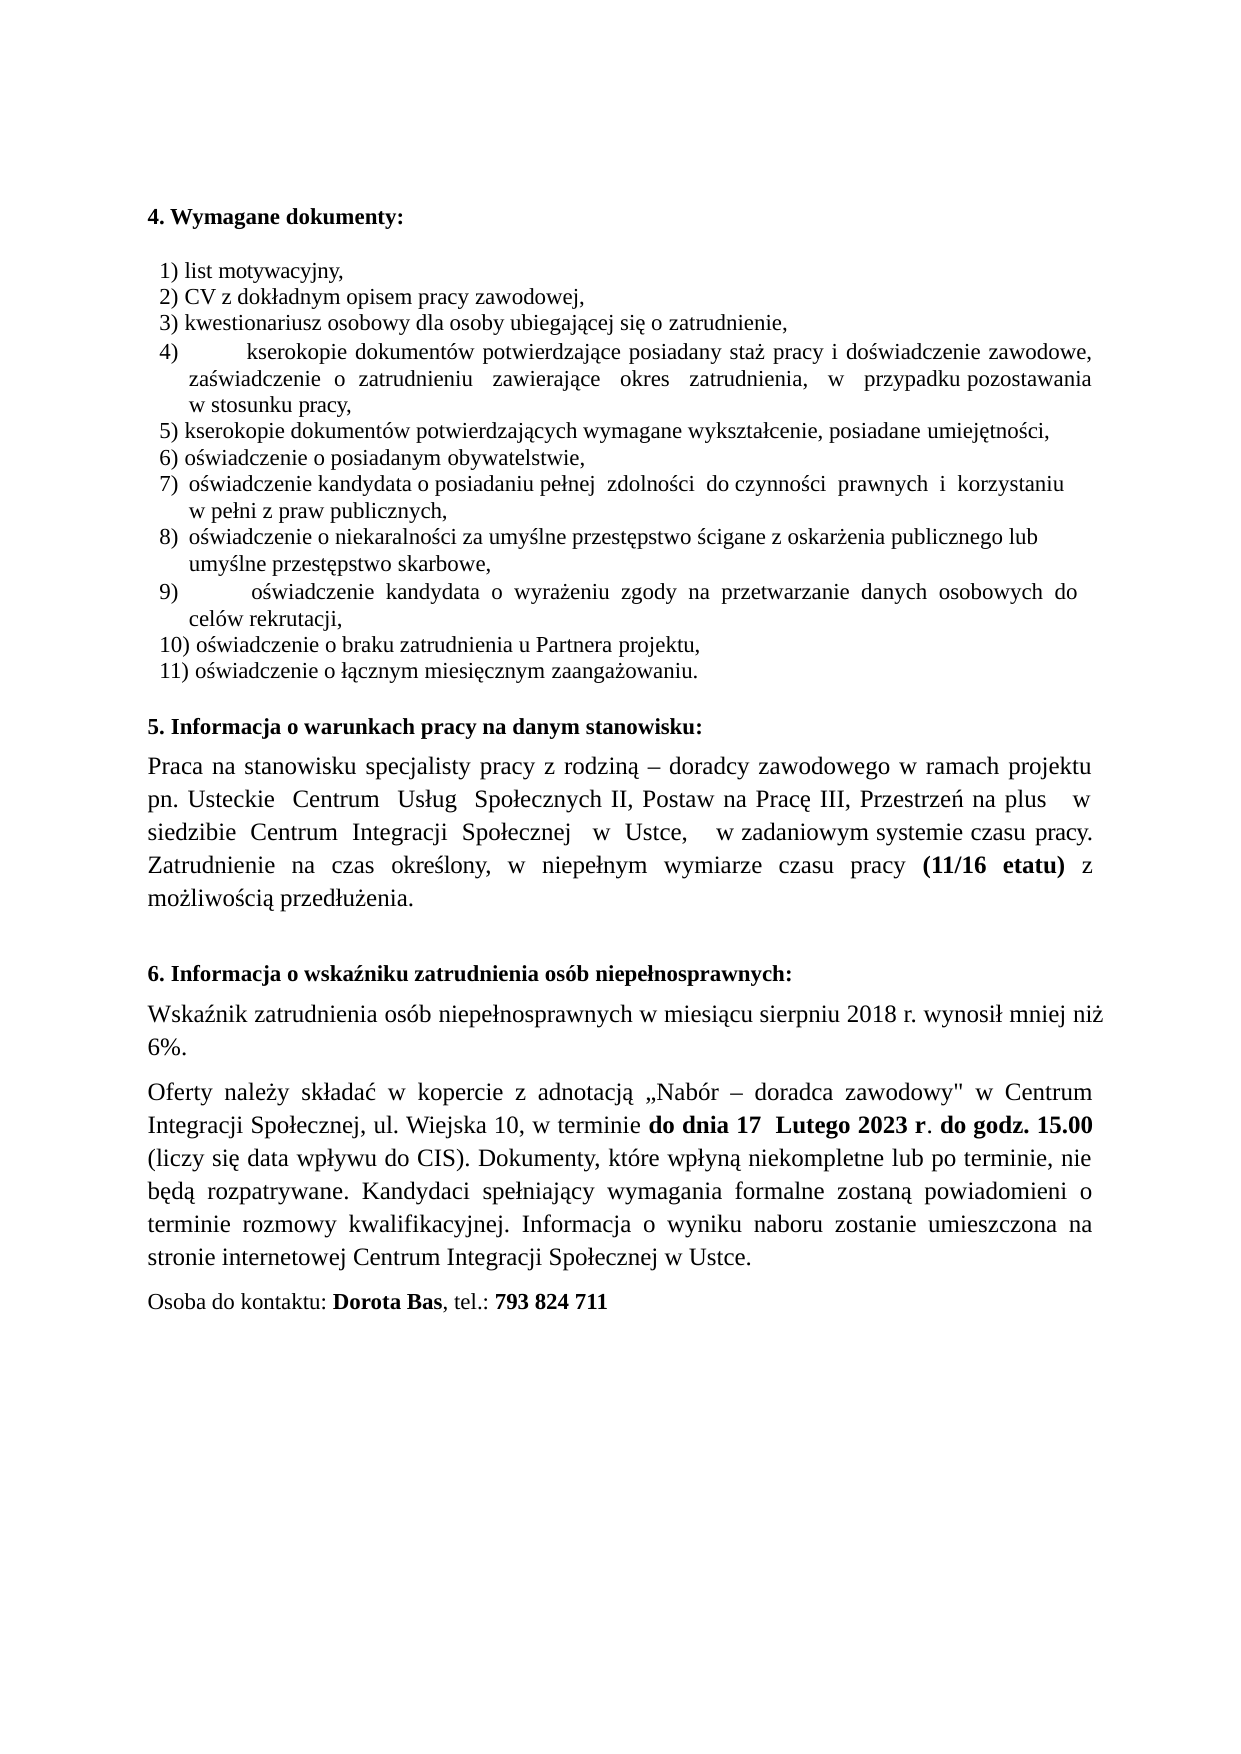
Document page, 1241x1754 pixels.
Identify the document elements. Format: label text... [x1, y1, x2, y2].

text Osoba do kontaktu: Dorota Bas, tel.: 793 824 711 [147, 1288, 1105, 1314]
list kserokopie dokumentów potwierdzających wymagane wykształcenie, posiadane umiejętności, [159, 418, 1105, 444]
list oświadczenie o łącznym miesięcznym zaangażowaniu. [159, 657, 1105, 684]
list kserokopie dokumentów potwierdzające posiadany staż pracy i doświadczenie zawodowe, zaświadczenie o zatrudnieniu zawierające okres zatrudnienia, w przypadku pozostawania w stosunku pracy, [159, 336, 1093, 418]
list kwestionariusz osobowy dla osoby ubiegającej się o zatrudnienie, [159, 310, 1105, 336]
list oświadczenie kandydata o posiadaniu pełnej zdolności do czynności prawnych i korzystaniu w pełni z praw publicznych, [159, 470, 1092, 523]
text Wskaźnik zatrudnienia osób niepełnosprawnych w miesiącu sierpniu 2018 r. wynosił mniej niż 6%. [147, 999, 1105, 1061]
subtitle Wymagane dokumenty: [147, 203, 1105, 229]
text Oferty należy składać w kopercie z adnotacją „Nabór – doradca zawodowy" w Centrum Integracji Społecznej, ul. Wiejska 10, w terminie do dnia 17 Lutego 2023 r. do godz. 15.00 (liczy się data wpływu do CIS). Dokumenty, które wpłyną niekompletne lub po terminie, nie będą rozpatrywane. Kandydaci spełniający wymagania formalne zostaną powiadomieni o terminie rozmowy kwalifikacyjnej. Informacja o wyniku naboru zostanie umieszczona na stronie internetowej Centrum Integracji Społecznej w Ustce. [147, 1077, 1093, 1271]
list oświadczenie o braku zatrudnienia u Partnera projektu, [159, 631, 1105, 657]
list CV z dokładnym opisem pracy zawodowej, [159, 284, 1105, 310]
subtitle Informacja o warunkach pracy na danym stanowisku: [147, 713, 1105, 739]
list oświadczenie o posiadanym obywatelstwie, [159, 444, 1105, 470]
list oświadczenie kandydata o wyrażeniu zgody na przetwarzanie danych osobowych do celów rekrutacji, [159, 576, 1093, 631]
text Praca na stanowisku specjalisty pracy z rodziną – doradcy zawodowego w ramach projektu pn. Usteckie Centrum Usług Społecznych II, Postaw na Pracę III, Przestrzeń na plus w siedzibie Centrum Integracji Społecznej w Ustce, w zadaniowym systemie czasu pracy. Zatrudnienie na czas określony, w niepełnym wymiarze czasu pracy (11/16 etatu) z możliwością przedłużenia. [147, 751, 1093, 912]
list oświadczenie o niekaralności za umyślne przestępstwo ścigane z oskarżenia publicznego lub umyślne przestępstwo skarbowe, [159, 523, 1093, 576]
subtitle Informacja o wskaźniku zatrudnienia osób niepełnosprawnych: [147, 960, 1105, 986]
list list motywacyjny, [159, 257, 1105, 284]
